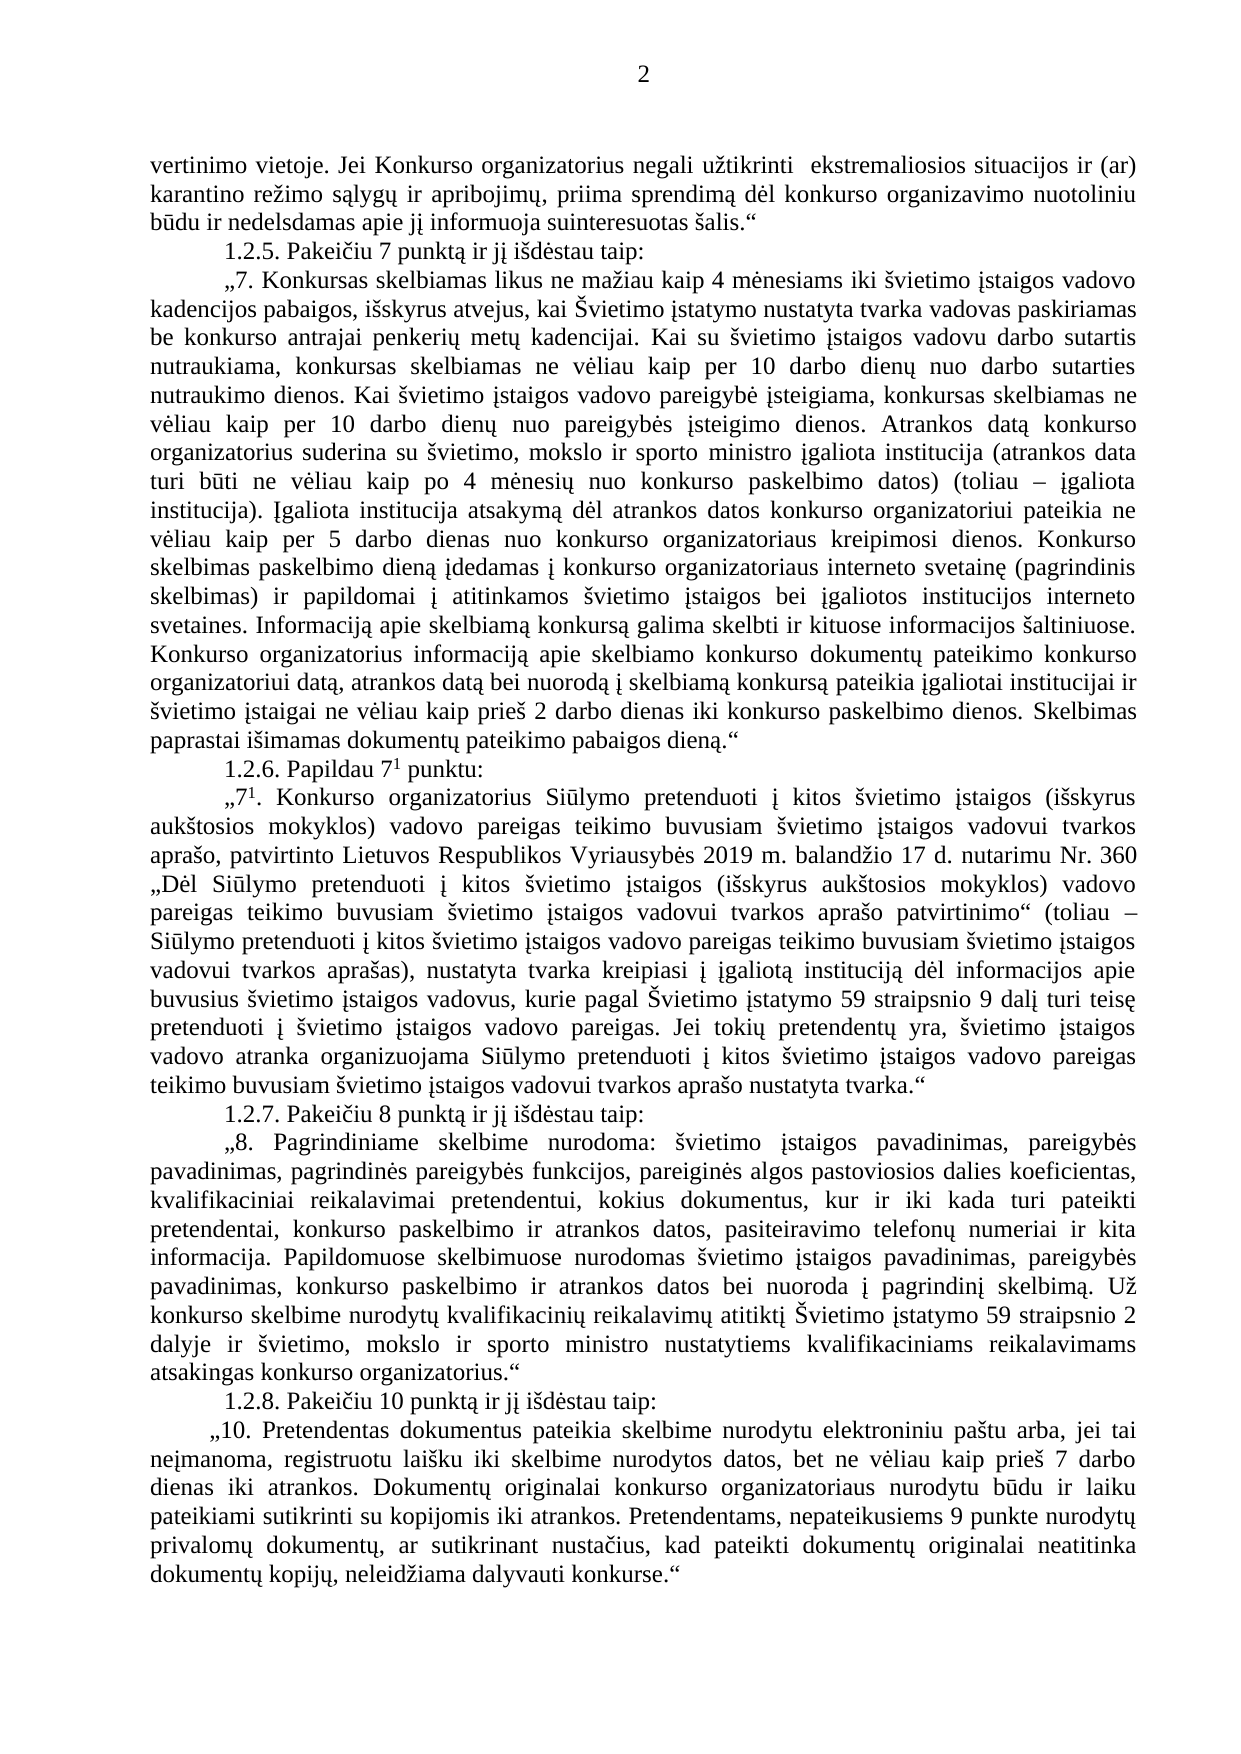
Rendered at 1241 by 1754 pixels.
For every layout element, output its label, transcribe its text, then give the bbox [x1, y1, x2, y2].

text „71. Konkurso organizatorius Siūlymo pretenduoti į kitos švietimo įstaigos (išskyrus aukštosios mokyklos) vadovo pareigas teikimo buvusiam švietimo įstaigos vadovui tvarkos aprašo, patvirtinto Lietuvos Respublikos Vyriausybės 2019 m. balandžio 17 d. nutarimu Nr. 360 „Dėl Siūlymo pretenduoti į kitos švietimo įstaigos (išskyrus aukštosios mokyklos) vadovo pareigas teikimo buvusiam švietimo įstaigos vadovui tvarkos aprašo patvirtinimo“ (toliau – Siūlymo pretenduoti į kitos švietimo įstaigos vadovo pareigas teikimo buvusiam švietimo įstaigos vadovui tvarkos aprašas), nustatyta tvarka kreipiasi į įgaliotą instituciją dėl informacijos apie buvusius švietimo įstaigos vadovus, kurie pagal Švietimo įstatymo 59 straipsnio 9 dalį turi teisę pretenduoti į švietimo įstaigos vadovo pareigas. Jei tokių pretendentų yra, švietimo įstaigos vadovo atranka organizuojama Siūlymo pretenduoti į kitos švietimo įstaigos vadovo pareigas teikimo buvusiam švietimo įstaigos vadovui tvarkos aprašo nustatyta tvarka.“ [150, 782, 1137, 1099]
text „8. Pagrindiniame skelbime nurodoma: švietimo įstaigos pavadinimas, pareigybės pavadinimas, pagrindinės pareigybės funkcijos, pareiginės algos pastoviosios dalies koeficientas, kvalifikaciniai reikalavimai pretendentui, kokius dokumentus, kur ir iki kada turi pateikti pretendentai, konkurso paskelbimo ir atrankos datos, pasiteiravimo telefonų numeriai ir kita informacija. Papildomuose skelbimuose nurodomas švietimo įstaigos pavadinimas, pareigybės pavadinimas, konkurso paskelbimo ir atrankos datos bei nuoroda į pagrindinį skelbimą. Už konkurso skelbime nurodytų kvalifikacinių reikalavimų atitiktį Švietimo įstatymo 59 straipsnio 2 dalyje ir švietimo, mokslo ir sporto ministro nustatytiems kvalifikaciniams reikalavimams atsakingas konkurso organizatorius.“ [150, 1127, 1137, 1386]
text „10. Pretendentas dokumentus pateikia skelbime nurodytu elektroniniu paštu arba, jei tai neįmanoma, registruotu laišku iki skelbime nurodytos datos, bet ne vėliau kaip prieš 7 darbo dienas iki atrankos. Dokumentų originalai konkurso organizatoriaus nurodytu būdu ir laiku pateikiami sutikrinti su kopijomis iki atrankos. Pretendentams, nepateikusiems 9 punkte nurodytų privalomų dokumentų, ar sutikrinant nustačius, kad pateikti dokumentų originalai neatitinka dokumentų kopijų, neleidžiama dalyvauti konkurse.“ [150, 1415, 1137, 1587]
text 1.2.6. Papildau 71 punktu: [150, 754, 1137, 782]
text 1.2.5. Pakeičiu 7 punktą ir jį išdėstau taip: [150, 236, 1137, 265]
text 1.2.8. Pakeičiu 10 punktą ir jį išdėstau taip: [150, 1386, 1137, 1415]
text „7. Konkursas skelbiamas likus ne mažiau kaip 4 mėnesiams iki švietimo įstaigos vadovo kadencijos pabaigos, išskyrus atvejus, kai Švietimo įstatymo nustatyta tvarka vadovas paskiriamas be konkurso antrajai penkerių metų kadencijai. Kai su švietimo įstaigos vadovu darbo sutartis nutraukiama, konkursas skelbiamas ne vėliau kaip per 10 darbo dienų nuo darbo sutarties nutraukimo dienos. Kai švietimo įstaigos vadovo pareigybė įsteigiama, konkursas skelbiamas ne vėliau kaip per 10 darbo dienų nuo pareigybės įsteigimo dienos. Atrankos datą konkurso organizatorius suderina su švietimo, mokslo ir sporto ministro įgaliota institucija (atrankos data turi būti ne vėliau kaip po 4 mėnesių nuo konkurso paskelbimo datos) (toliau – įgaliota institucija). Įgaliota institucija atsakymą dėl atrankos datos konkurso organizatoriui pateikia ne vėliau kaip per 5 darbo dienas nuo konkurso organizatoriaus kreipimosi dienos. Konkurso skelbimas paskelbimo dieną įdedamas į konkurso organizatoriaus interneto svetainę (pagrindinis skelbimas) ir papildomai į atitinkamos švietimo įstaigos bei įgaliotos institucijos interneto svetaines. Informaciją apie skelbiamą konkursą galima skelbti ir kituose informacijos šaltiniuose. Konkurso organizatorius informaciją apie skelbiamo konkurso dokumentų pateikimo konkurso organizatoriui datą, atrankos datą bei nuorodą į skelbiamą konkursą pateikia įgaliotai institucijai ir švietimo įstaigai ne vėliau kaip prieš 2 darbo dienas iki konkurso paskelbimo dienos. Skelbimas paprastai išimamas dokumentų pateikimo pabaigos dieną.“ [150, 265, 1137, 754]
text 1.2.7. Pakeičiu 8 punktą ir jį išdėstau taip: [150, 1099, 1137, 1127]
text vertinimo vietoje. Jei Konkurso organizatorius negali užtikrinti ekstremaliosios situacijos ir (ar) karantino režimo sąlygų ir apribojimų, priima sprendimą dėl konkurso organizavimo nuotoliniu būdu ir nedelsdamas apie jį informuoja suinteresuotas šalis.“ [150, 150, 1137, 236]
